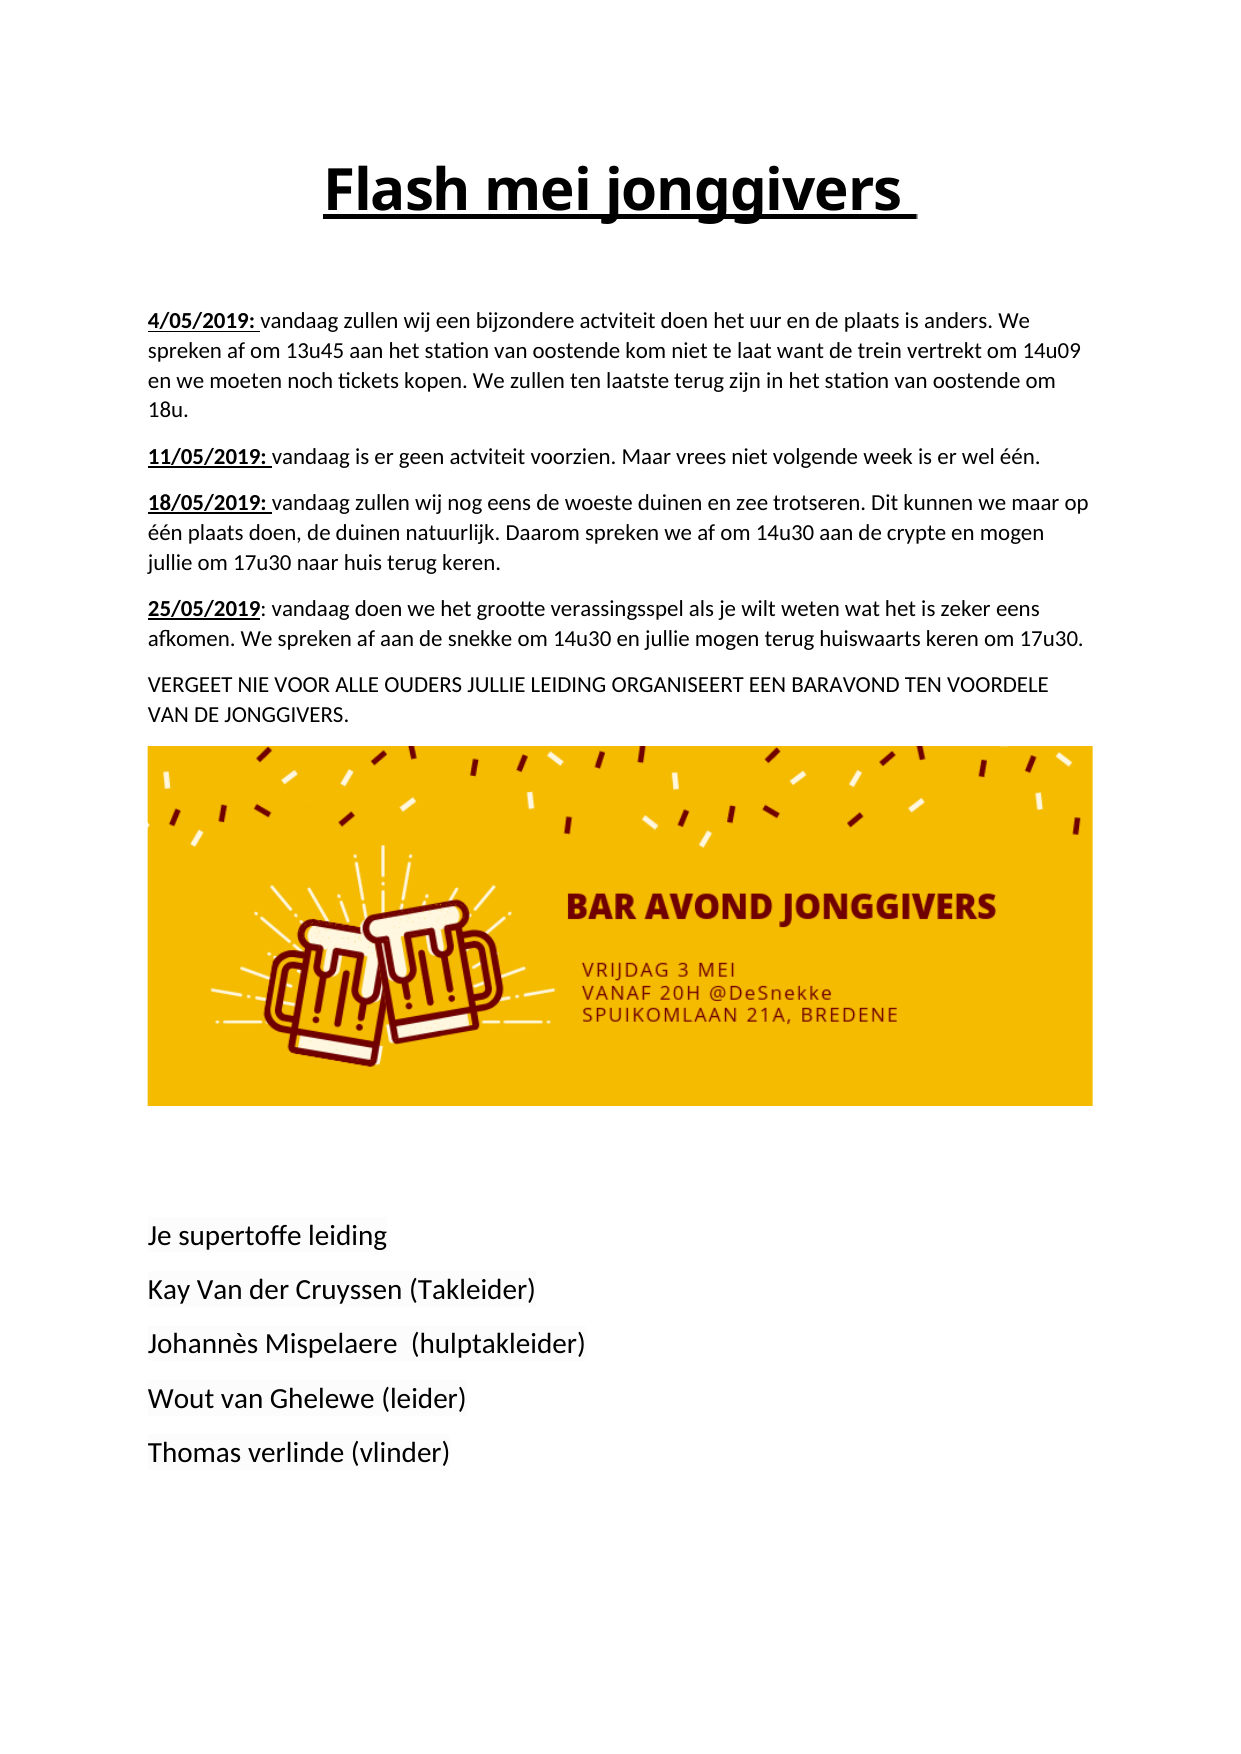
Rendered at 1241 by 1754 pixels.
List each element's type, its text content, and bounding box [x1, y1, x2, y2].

text Wout van Ghelewe (leider) [148, 1380, 1093, 1416]
text Kay Van der Cruyssen (Takleider) [148, 1271, 1093, 1307]
title Flash mei jonggivers [148, 148, 1093, 227]
text 4/05/2019: vandaag zullen wij een bijzondere actviteit doen het uur en de plaats is anders. We spreken af om 13u45 aan het station van oostende kom niet te laat want de trein vertrekt om 14u09 en we moeten noch tickets kopen. We zullen ten laatste terug zijn in het station van oostende om 18u. [148, 307, 1093, 424]
text 18/05/2019: vandaag zullen wij nog eens de woeste duinen en zee trotseren. Dit kunnen we maar op één plaats doen, de duinen natuurlijk. Daarom spreken we af om 14u30 aan de crypte en mogen jullie om 17u30 naar huis terug keren. [148, 488, 1093, 576]
text Thomas verlinde (vlinder) [148, 1434, 1093, 1470]
text VERGEET NIE VOOR ALLE OUDERS JULLIE LEIDING ORGANISEERT EEN BARAVOND TEN VOORDELE VAN DE JONGGIVERS. [148, 670, 1093, 728]
text 11/05/2019: vandaag is er geen actviteit voorzien. Maar vrees niet volgende week is er wel één. [148, 442, 1093, 470]
text Johannès Mispelaere (hulptakleider) [148, 1326, 1093, 1361]
text Je supertoffe leiding [148, 1217, 1093, 1252]
text 25/05/2019: vandaag doen we het grootte verassingsspel als je wilt weten wat het is zeker eens afkomen. We spreken af aan de snekke om 14u30 en jullie mogen terug huiswaarts keren om 17u30. [148, 594, 1093, 652]
